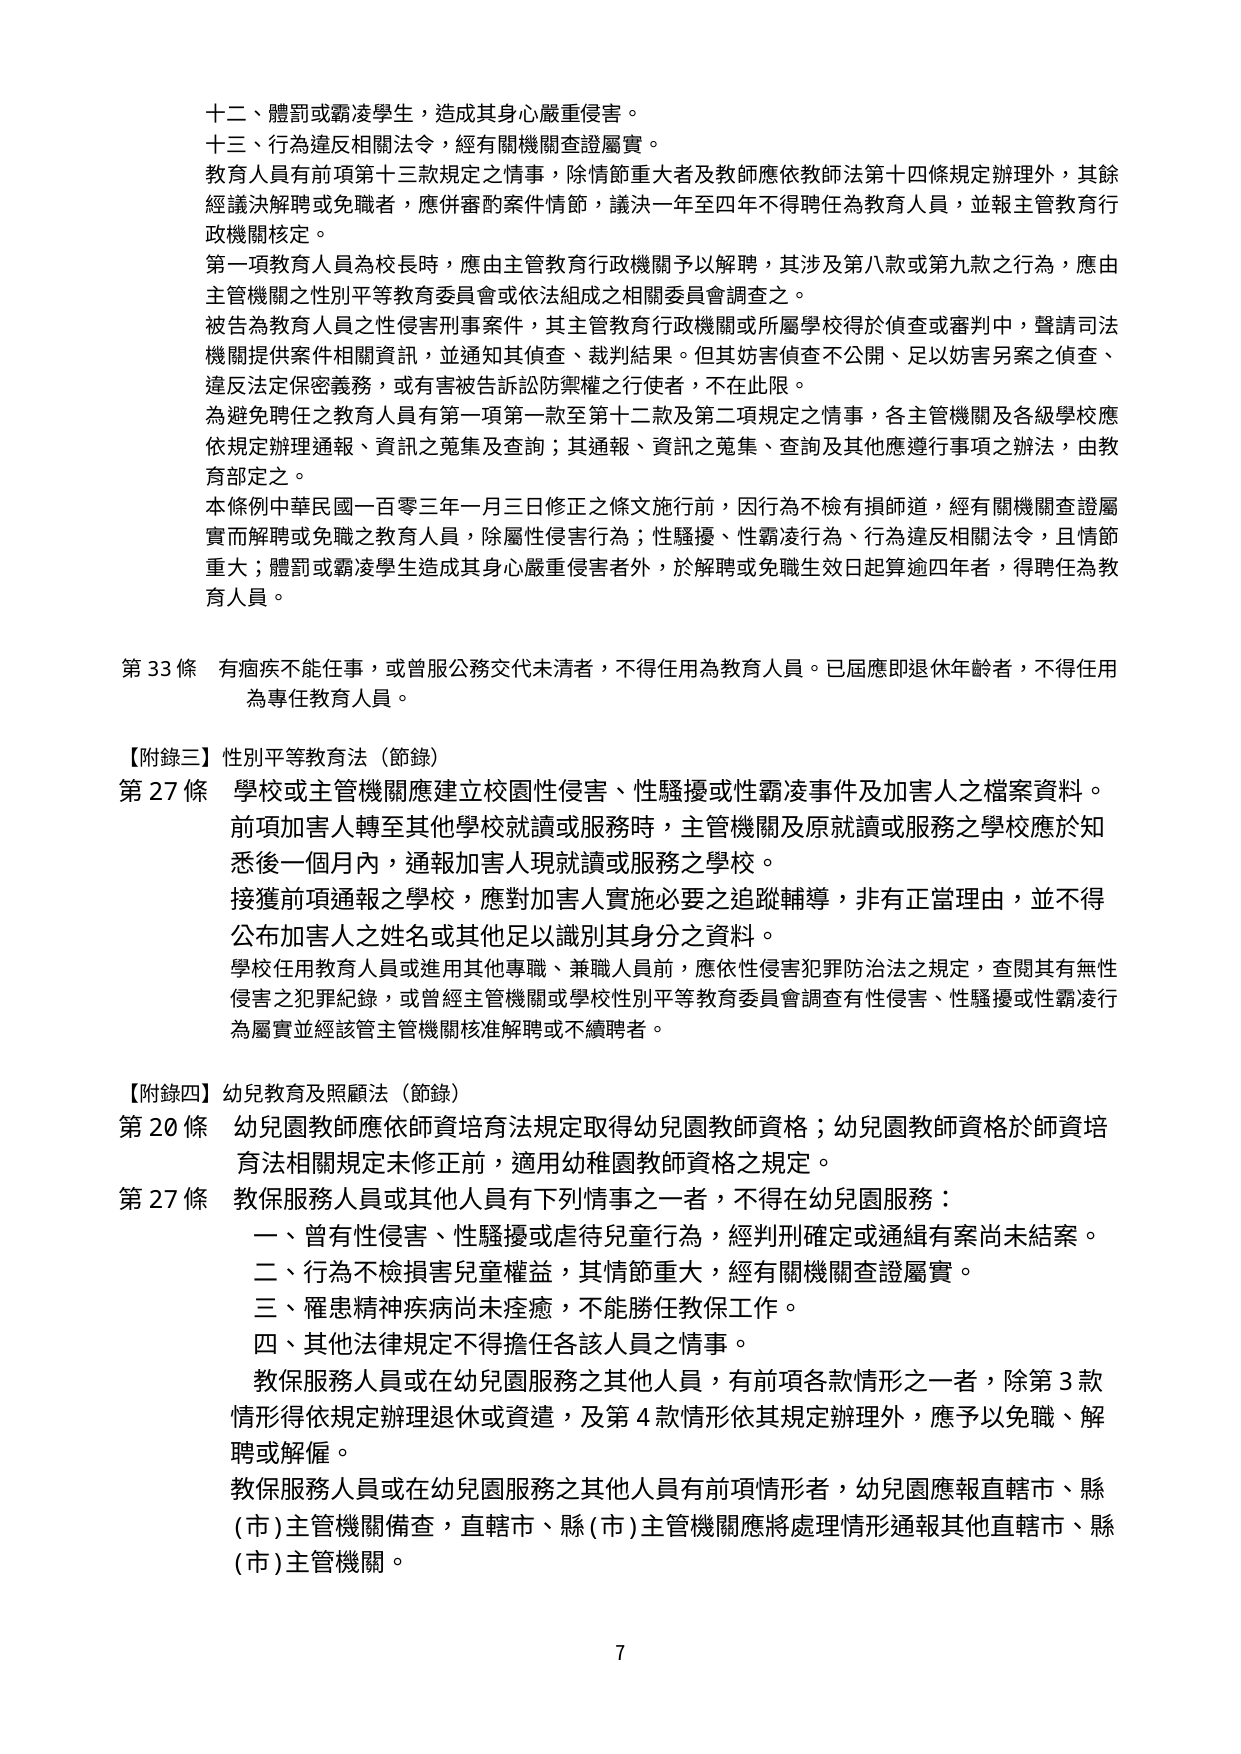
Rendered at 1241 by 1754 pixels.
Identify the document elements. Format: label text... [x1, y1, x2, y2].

text 前項加害人轉至其他學校就讀或服務時，主管機關及原就讀或服務之學校應於知悉後一個月內，通報加害人現就讀或服務之學校。 [231, 807, 1122, 880]
text 第33條 有痼疾不能任事，或曾服公務交代未清者，不得任用為教育人員。已屆應即退休年齡者，不得任用為專任教育人員。 [122, 652, 1122, 713]
text 第27條 學校或主管機關應建立校園性侵害、性騷擾或性霸凌事件及加害人之檔案資料。 [118, 771, 1122, 807]
text 教保服務人員或在幼兒園服務之其他人員，有前項各款情形之一者，除第3款情形得依規定辦理退休或資遣，及第4款情形依其規定辦理外，應予以免職、解聘或解僱。 [118, 1361, 1122, 1470]
text 接獲前項通報之學校，應對加害人實施必要之追蹤輔導，非有正當理由，並不得公布加害人之姓名或其他足以識別其身分之資料。 [231, 880, 1122, 952]
text 二、行為不檢損害兒童權益，其情節重大，經有關機關查證屬實。 [118, 1252, 1122, 1289]
text 第20條 幼兒園教師應依師資培育法規定取得幼兒園教師資格；幼兒園教師資格於師資培育法相關規定未修正前，適用幼稚園教師資格之規定。 [118, 1107, 1122, 1180]
text 本條例中華民國一百零三年一月三日修正之條文施行前，因行為不檢有損師道，經有關機關查證屬實而解聘或免職之教育人員，除屬性侵害行為；性騷擾、性霸凌行為、行為違反相關法令，且情節重大；體罰或霸凌學生造成其身心嚴重侵害者外，於解聘或免職生效日起算逾四年者，得聘任為教育人員。 [206, 490, 1122, 611]
text 教保服務人員或在幼兒園服務之其他人員有前項情形者，幼兒園應報直轄市、縣(市)主管機關備查，直轄市、縣(市)主管機關應將處理情形通報其他直轄市、縣(市)主管機關。 [231, 1470, 1122, 1579]
text 三、罹患精神疾病尚未痊癒，不能勝任教保工作。 [118, 1289, 1122, 1325]
text 【附錄三】性別平等教育法（節錄） [118, 741, 1122, 771]
text 十三、行為違反相關法令，經有關機關查證屬實。 [118, 128, 1122, 158]
text 學校任用教育人員或進用其他專職、兼職人員前，應依性侵害犯罪防治法之規定，查閱其有無性侵害之犯罪紀錄，或曾經主管機關或學校性別平等教育委員會調查有性侵害、性騷擾或性霸凌行為屬實並經該管主管機關核准解聘或不續聘者。 [231, 952, 1122, 1043]
text 【附錄四】幼兒教育及照顧法（節錄） [118, 1077, 1122, 1107]
text 為避免聘任之教育人員有第一項第一款至第十二款及第二項規定之情事，各主管機關及各級學校應依規定辦理通報、資訊之蒐集及查詢；其通報、資訊之蒐集、查詢及其他應遵行事項之辦法，由教育部定之。 [206, 400, 1122, 490]
text 一、曾有性侵害、性騷擾或虐待兒童行為，經判刑確定或通緝有案尚未結案。 [118, 1216, 1122, 1252]
text 第27條 教保服務人員或其他人員有下列情事之一者，不得在幼兒園服務： [118, 1180, 1122, 1216]
text 第一項教育人員為校長時，應由主管教育行政機關予以解聘，其涉及第八款或第九款之行為，應由主管機關之性別平等教育委員會或依法組成之相關委員會調查之。 [206, 249, 1122, 309]
text 十二、體罰或霸凌學生，造成其身心嚴重侵害。 [118, 98, 1122, 128]
text 被告為教育人員之性侵害刑事案件，其主管教育行政機關或所屬學校得於偵查或審判中，聲請司法機關提供案件相關資訊，並通知其偵查、裁判結果。但其妨害偵查不公開、足以妨害另案之偵查、違反法定保密義務，或有害被告訴訟防禦權之行使者，不在此限。 [206, 309, 1122, 400]
text 教育人員有前項第十三款規定之情事，除情節重大者及教師應依教師法第十四條規定辦理外，其餘經議決解聘或免職者，應併審酌案件情節，議決一年至四年不得聘任為教育人員，並報主管教育行政機關核定。 [206, 158, 1122, 249]
text 四、其他法律規定不得擔任各該人員之情事。 [118, 1325, 1122, 1361]
